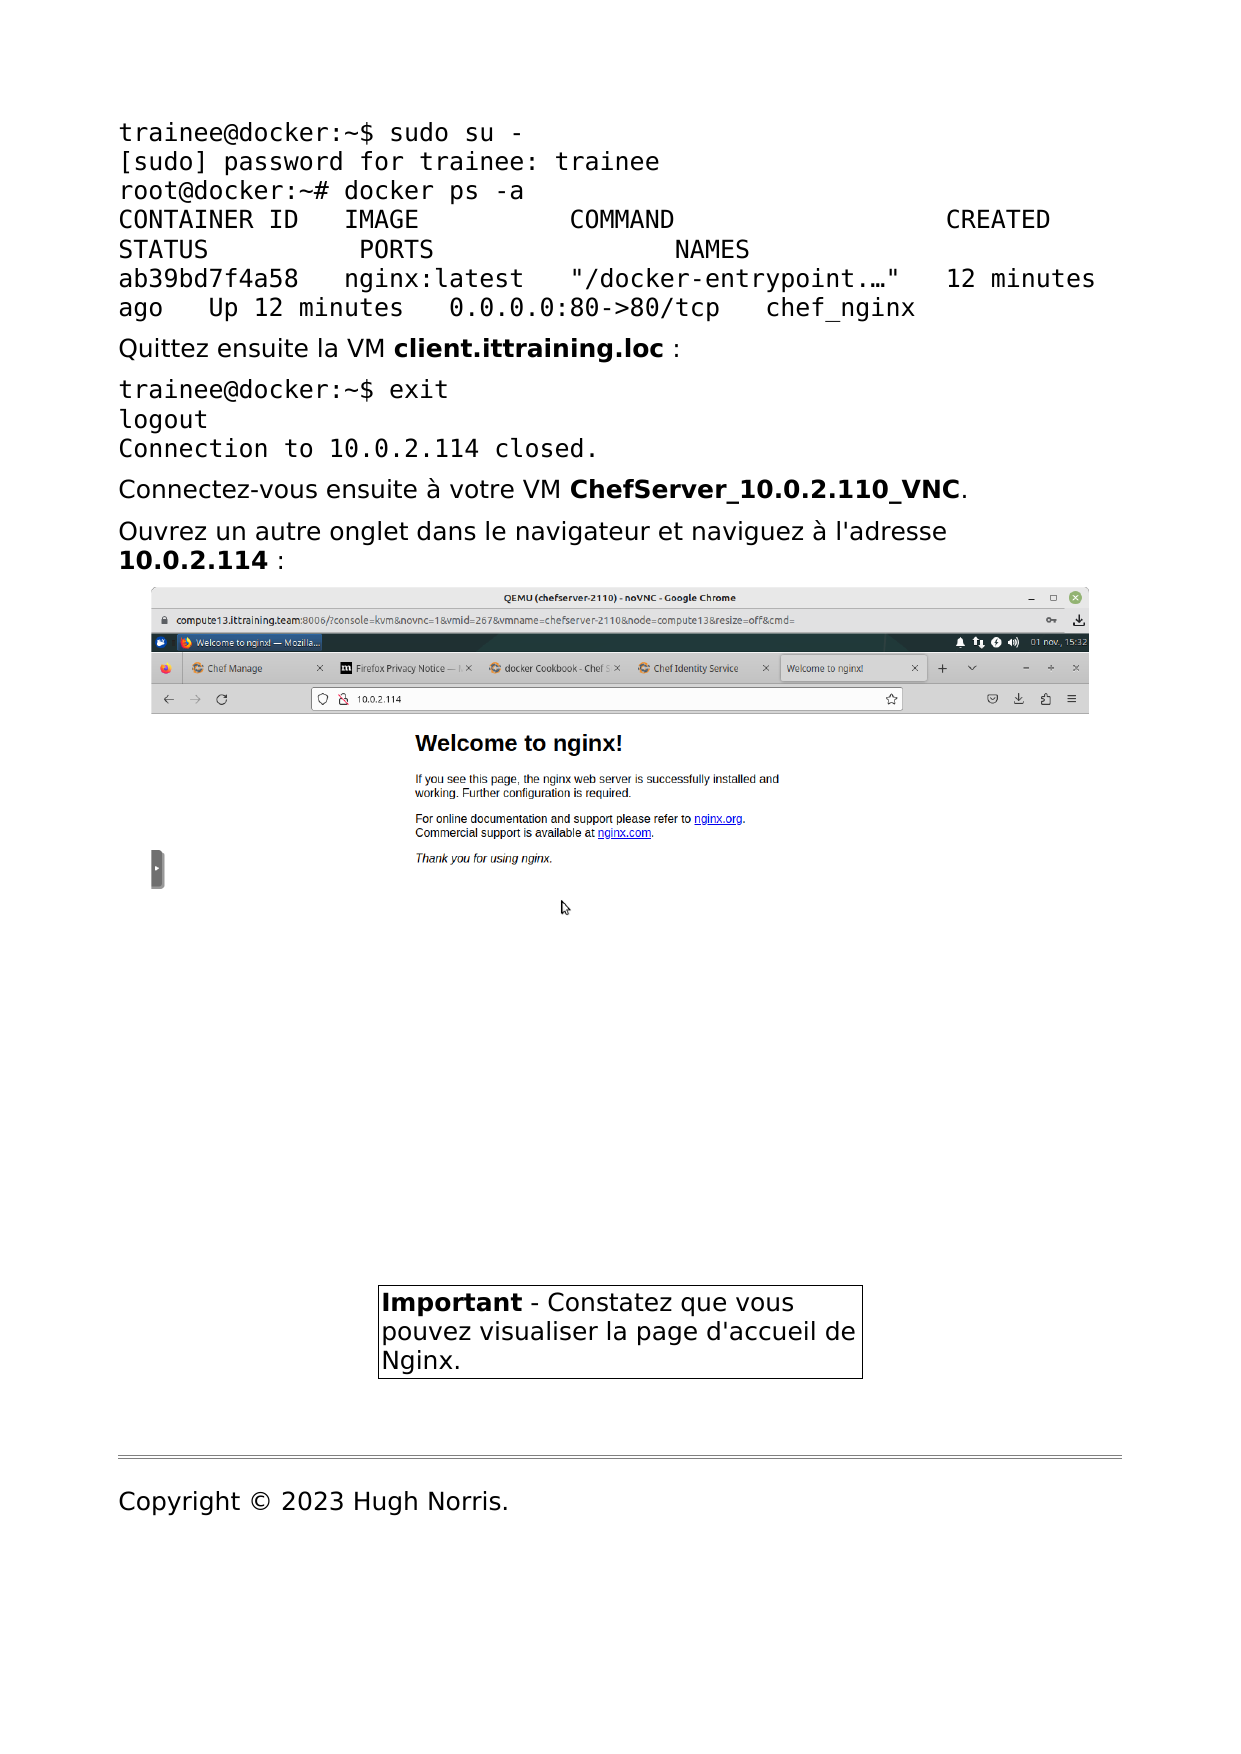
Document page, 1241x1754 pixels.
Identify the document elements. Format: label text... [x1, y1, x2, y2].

text Ouvrez un autre onglet dans le navigateur et naviguez à l'adresse 10.0.2.114 : [118, 517, 1122, 575]
text Quittez ensuite la VM client.ittraining.loc : [118, 334, 1122, 363]
table_header Important - Constatez que vous pouvez visualiser la page d'accueil de Nginx. [379, 1286, 862, 1378]
text Connectez-vous ensuite à votre VM ChefServer_10.0.2.110_VNC. [118, 475, 1122, 504]
text trainee@docker:~$ sudo su - [sudo] password for trainee: trainee root@docker:~# docker ps -a CONTAINER ID IMAGE COMMAND CREATED STATUS PORTS NAMES ab39bd7f4a58 nginx:latest "/docker-entrypoint.…" 12 minutes ago Up 12 minutes 0.0.0.0:80->80/tcp chef_nginx [118, 118, 1122, 322]
text trainee@docker:~$ exit logout Connection to 10.0.2.114 closed. [118, 376, 1122, 463]
text Copyright © 2023 Hugh Norris. [118, 1487, 1122, 1516]
picture [151, 587, 1089, 1220]
